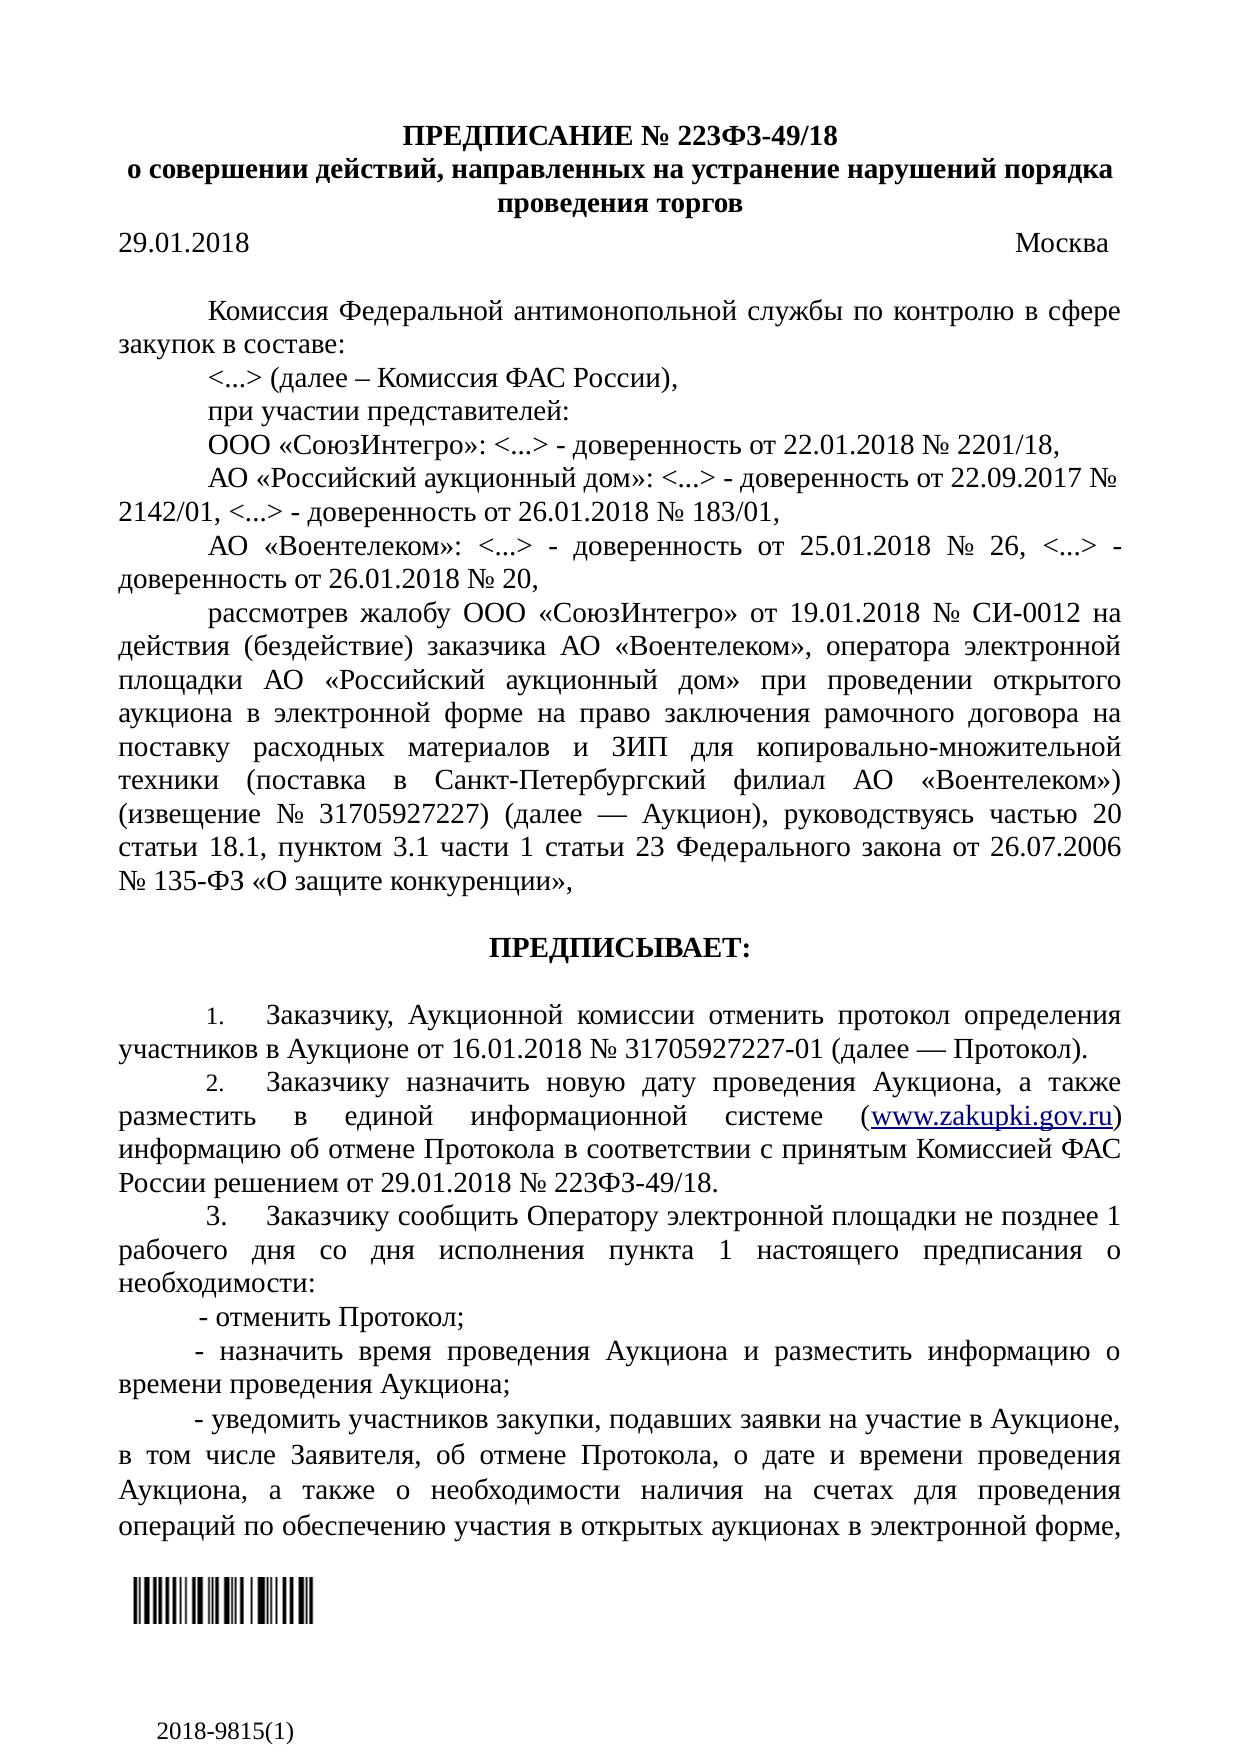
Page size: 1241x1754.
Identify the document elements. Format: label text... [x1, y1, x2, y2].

text 29.01.2018 Москва [118, 225, 1122, 258]
text АО «Воентелеком»: <...> - доверенность от 25.01.2018 № 26, <...> - доверенность от 26.01.2018 № 20, [118, 528, 1122, 595]
text рассмотрев жалобу ООО «СоюзИнтегро» от 19.01.2018 № СИ-0012 на действия (бездействие) заказчика АО «Воентелеком», оператора электронной площадки АО «Российский аукционный дом» при проведении открытого аукциона в электронной форме на право заключения рамочного договора на поставку расходных материалов и ЗИП для копировально-множительной техники (поставка в Санкт-Петербургский филиал АО «Воентелеком») (извещение № 31705927227) (далее — Аукцион), руководствуясь частью 20 статьи 18.1, пунктом 3.1 части 1 статьи 23 Федерального закона от 26.07.2006 № 135-ФЗ «О защите конкуренции», [118, 595, 1122, 897]
text АО «Российский аукционный дом»: <...> - доверенность от 22.09.2017 № 2142/01, <...> - доверенность от 26.01.2018 № 183/01, [118, 461, 1122, 528]
list Заказчику, Аукционной комиссии отменить протокол определения участников в Аукционе от 16.01.2018 № 31705927227-01 (далее — Протокол). [118, 997, 1122, 1064]
list - отменить Протокол; [118, 1299, 1122, 1333]
list - уведомить участников закупки, подавших заявки на участие в Аукционе, в том числе Заявителя, об отмене Протокола, о дате и времени проведения Аукциона, а также о необходимости наличия на счетах для проведения операций по обеспечению участия в открытых аукционах в электронной форме, [118, 1400, 1122, 1541]
text ООО «СоюзИнтегро»: <...> - доверенность от 22.01.2018 № 2201/18, [118, 427, 1122, 461]
list - назначить время проведения Аукциона и разместить информацию о времени проведения Аукциона; [118, 1333, 1122, 1400]
text <...> (далее – Комиссия ФАС России), [118, 360, 1122, 393]
list Заказчику назначить новую дату проведения Аукциона, а также разместить в единой информационной системе (www.zakupki.gov.ru) информацию об отмене Протокола в соответствии с принятым Комиссией ФАС России решением от 29.01.2018 № 223ФЗ-49/18. [118, 1064, 1122, 1198]
picture [118, 1577, 331, 1624]
text Комиссия Федеральной антимонопольной службы по контролю в сфере закупок в составе: [118, 293, 1122, 360]
text ПРЕДПИСАНИЕ № 223ФЗ-49/18 [118, 118, 1122, 152]
text ПРЕДПИСЫВАЕТ: [118, 930, 1122, 964]
list Заказчику сообщить Оператору электронной площадки не позднее 1 рабочего дня со дня исполнения пункта 1 настоящего предписания о необходимости: [118, 1198, 1122, 1299]
text при участии представителей: [118, 393, 1122, 427]
text о совершении действий, направленных на устранение нарушений порядка проведения торгов [118, 152, 1122, 219]
